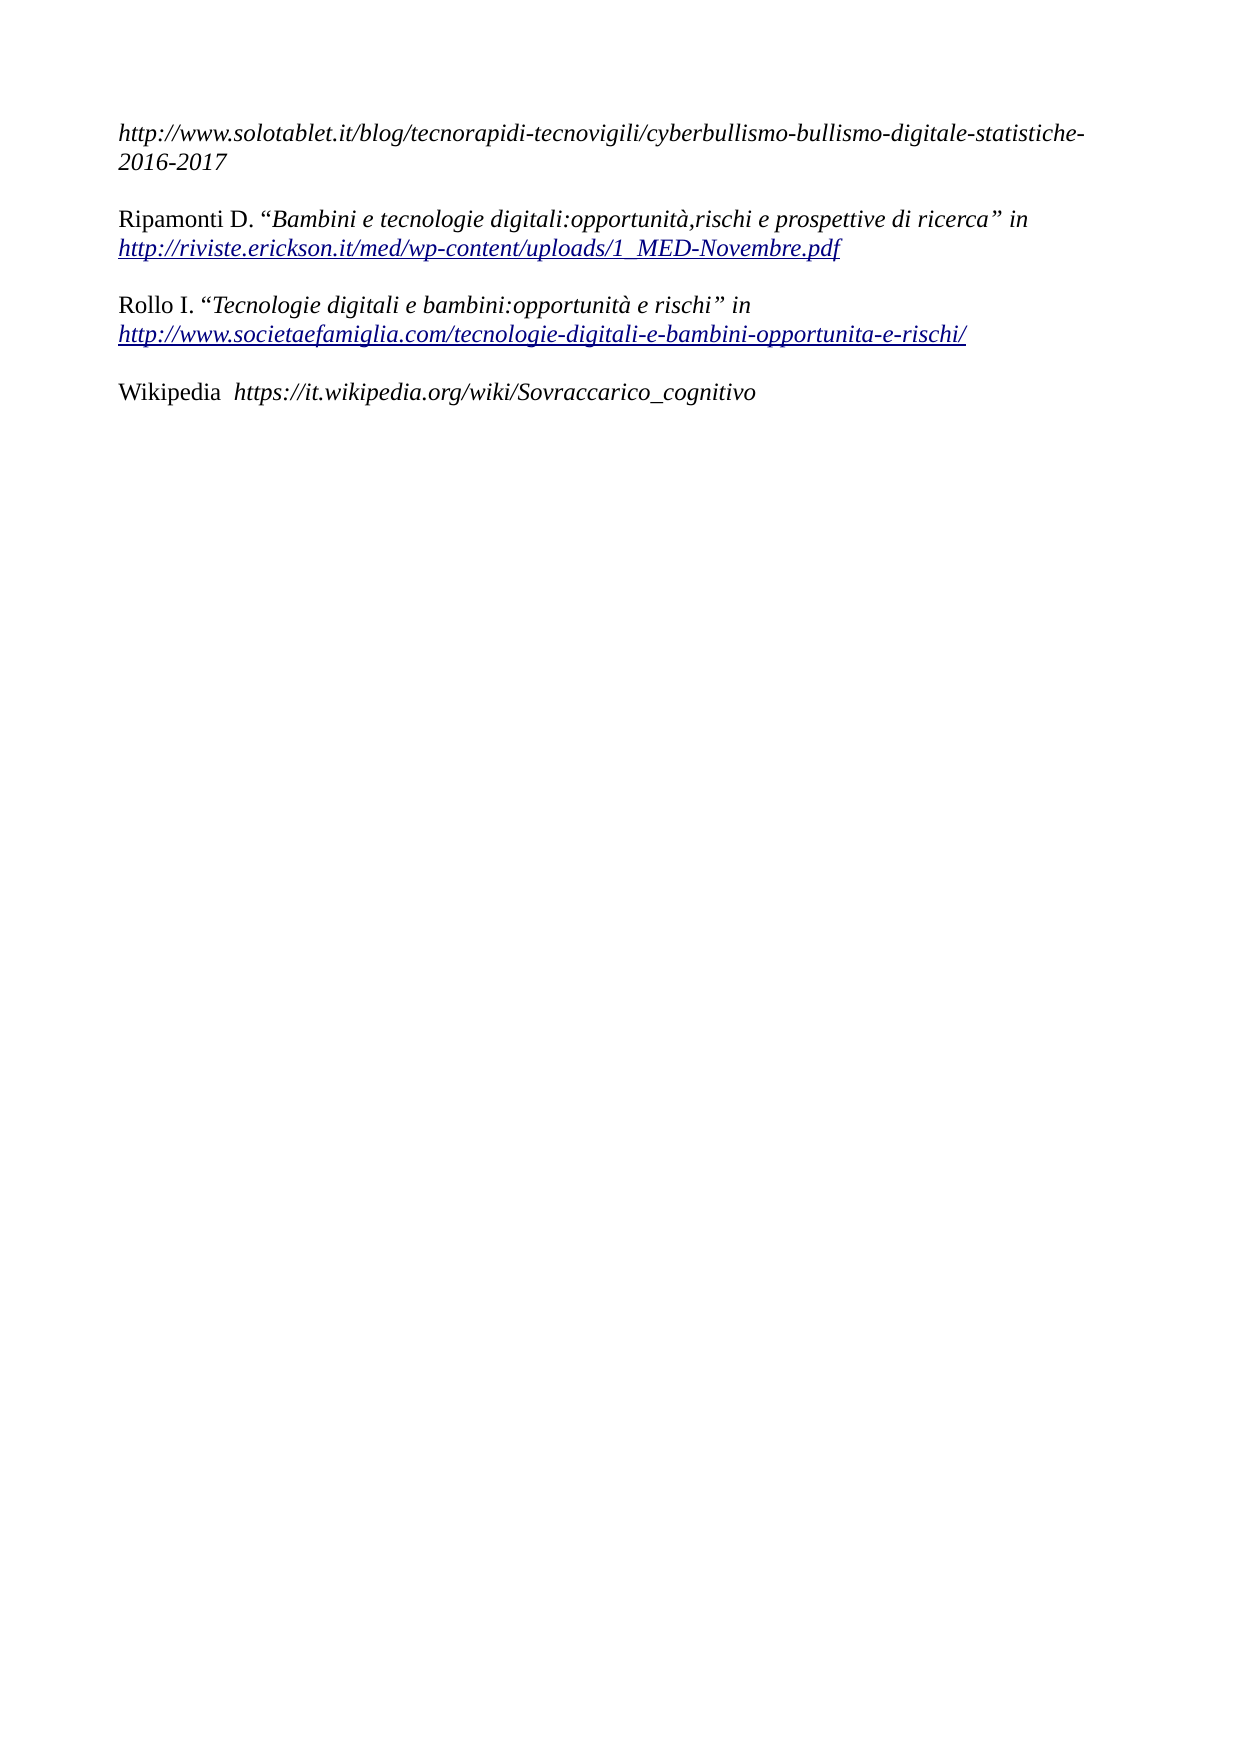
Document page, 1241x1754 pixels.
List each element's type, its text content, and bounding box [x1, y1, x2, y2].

text http://www.solotablet.it/blog/tecnorapidi-tecnovigili/cyberbullismo-bullismo-digitale-statistiche-2016-2017 [118, 118, 1122, 176]
text Ripamonti D. “Bambini e tecnologie digitali:opportunità,rischi e prospettive di ricerca” in http://riviste.erickson.it/med/wp-content/uploads/1_MED-Novembre.pdf [118, 204, 1122, 262]
text Rollo I. “Tecnologie digitali e bambini:opportunità e rischi” in http://www.societaefamiglia.com/tecnologie-digitali-e-bambini-opportunita-e-rischi/ [118, 291, 1122, 348]
text Wikipedia https://it.wikipedia.org/wiki/Sovraccarico_cognitivo [118, 377, 1122, 406]
